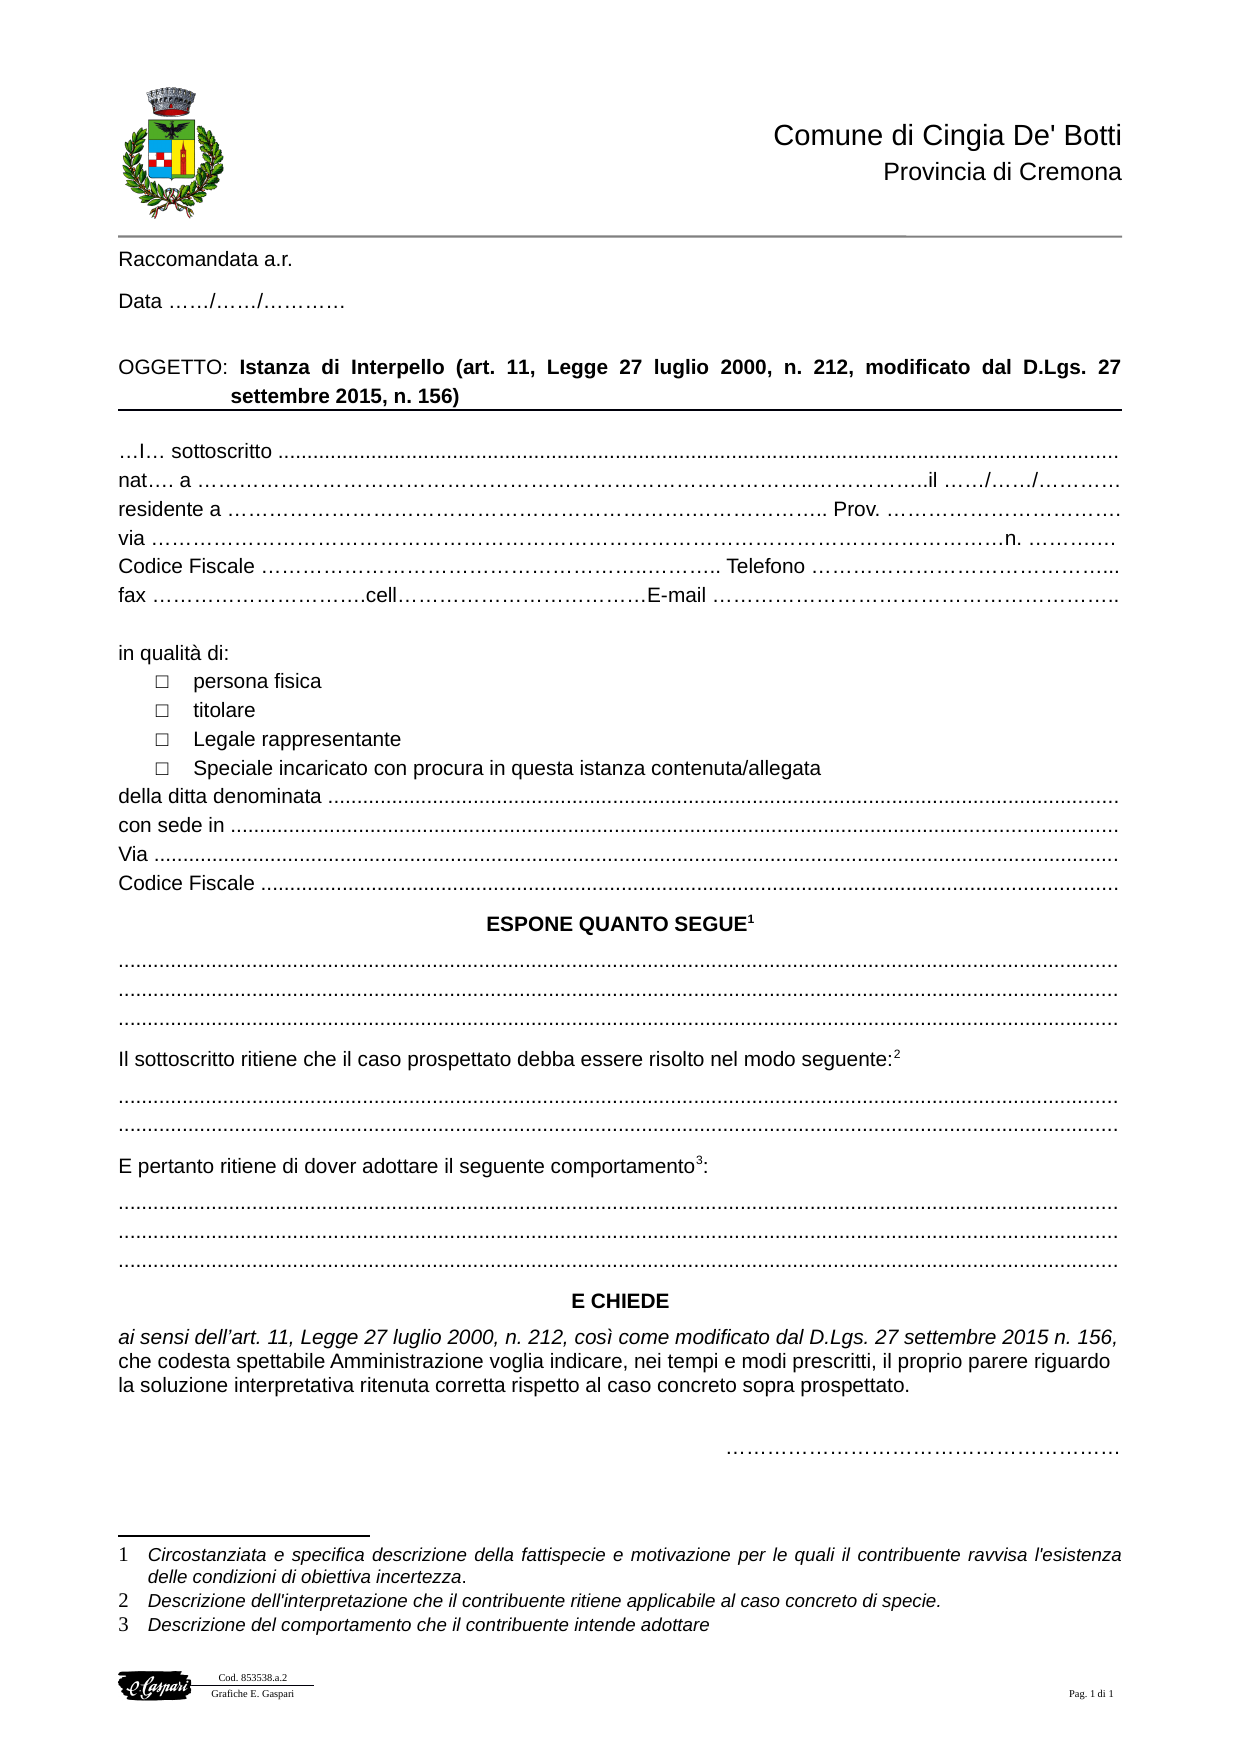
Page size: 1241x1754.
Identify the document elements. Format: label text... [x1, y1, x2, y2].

picture [117, 1670, 192, 1701]
text E CHIEDE [118, 1289, 1122, 1313]
text residente a ………………………………………………………….……………….. Prov. ……………………………. [118, 497, 1122, 521]
text Data ……/……/………… [118, 288, 1122, 312]
text Raccomandata a.r. [118, 247, 1122, 271]
text della ditta denominata [118, 784, 1122, 808]
text via ……………………………………………………………………………………………………………n. ……….… [118, 526, 1122, 549]
list persona fisica [156, 669, 1122, 693]
text con sede in [118, 813, 1122, 837]
text OGGETTO: Istanza di Interpello (art. 11, Legge 27 luglio 2000, n. 212, modificato dal D.Lgs. 27 settembre 2015, n. 156) [118, 355, 1122, 409]
text Comune di Cingia De' Botti [224, 118, 1122, 152]
text …I… sottoscritto [118, 439, 1122, 463]
text Descrizione dell'interpretazione che il contribuente ritiene applicabile al caso concreto di specie. [118, 1588, 1122, 1612]
text E pertanto ritiene di dover adottare il seguente comportamento: [118, 1153, 1122, 1177]
text ………………………………………………… [723, 1434, 1122, 1458]
text Codice Fiscale [118, 871, 1122, 894]
text Il sottoscritto ritiene che il caso prospettato debba essere risolto nel modo seguente: [118, 1047, 1122, 1071]
text ESPONE QUANTO SEGUE [118, 912, 1122, 936]
text nat…. a ……………………………………………………………………………..……………..il ……/……/………… [118, 468, 1122, 492]
text Via [118, 842, 1122, 866]
list Legale rappresentante [156, 727, 1122, 751]
text ai sensi dell’art. 11, Legge 27 luglio 2000, n. 212, così come modificato dal D.Lgs. 27 settembre 2015 n. 156, che codesta spettabile Amministrazione voglia indicare, nei tempi e modi prescritti, il proprio parere riguardo la soluzione interpretativa ritenuta corretta rispetto al caso concreto sopra prospettato. [118, 1325, 1122, 1397]
text Provincia di Cremona [224, 157, 1122, 185]
picture [122, 87, 224, 219]
text Descrizione del comportamento che il contribuente intende adottare [118, 1612, 1122, 1636]
list Speciale incaricato con procura in questa istanza contenuta/allegata [156, 756, 1122, 779]
text Circostanziata e specifica descrizione della fattispecie e motivazione per le quali il contribuente ravvisa l'esistenza delle condizioni di obiettiva incertezza. [118, 1542, 1122, 1588]
text Codice Fiscale ………………………………………………..……….. Telefono ……………………………………... [118, 554, 1122, 578]
text in qualità di: [118, 641, 1122, 664]
list titolare [156, 698, 1122, 722]
text fax ………………………….cell………………………………E-mail ………………………………………………….. [118, 583, 1122, 607]
